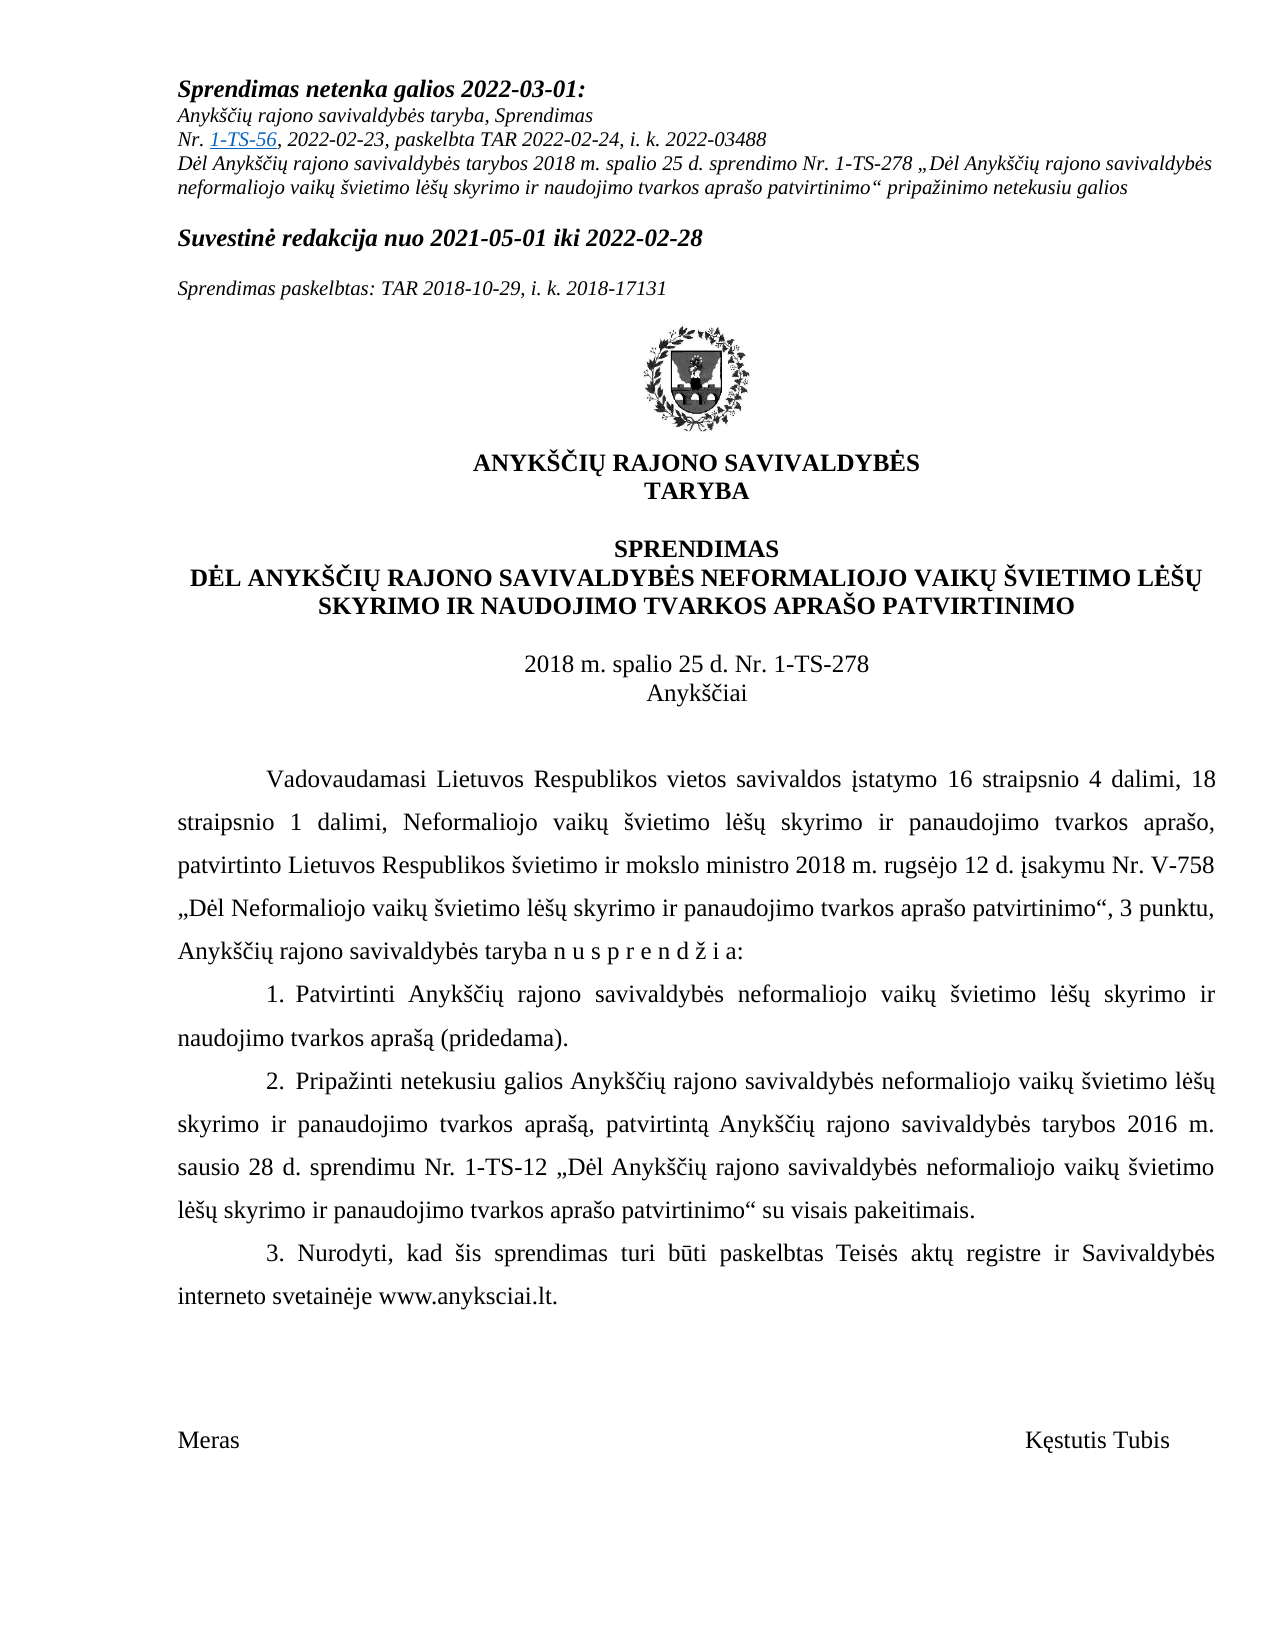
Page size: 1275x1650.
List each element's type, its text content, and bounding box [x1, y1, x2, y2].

text TARYBA [177, 476, 1216, 505]
text Anykščiai [177, 678, 1216, 706]
text SPRENDIMAS [177, 534, 1216, 563]
text 1. Patvirtinti Anykščių rajono savivaldybės neformaliojo vaikų švietimo lėšų skyrimo ir naudojimo tvarkos aprašą (pridedama). [177, 979, 1216, 1051]
text ANYKŠČIŲ RAJONO SAVIVALDYBĖS [177, 448, 1216, 476]
text 3. Nurodyti, kad šis sprendimas turi būti paskelbtas Teisės aktų registre ir Savivaldybės interneto svetainėje www.anyksciai.lt. [177, 1238, 1216, 1310]
text 2018 m. spalio 25 d. Nr. 1-TS-278 [177, 649, 1216, 678]
text Sprendimas paskelbtas: TAR 2018-10-29, i. k. 2018-17131 [177, 276, 1216, 300]
text Anykščių rajono savivaldybės taryba, Sprendimas [177, 103, 1216, 127]
text Meras Kęstutis Tubis [177, 1425, 1216, 1454]
text 2. Pripažinti netekusiu galios Anykščių rajono savivaldybės neformaliojo vaikų švietimo lėšų skyrimo ir panaudojimo tvarkos aprašą, patvirtintą Anykščių rajono savivaldybės tarybos 2016 m. sausio 28 d. sprendimu Nr. 1-TS-12 „Dėl Anykščių rajono savivaldybės neformaliojo vaikų švietimo lėšų skyrimo ir panaudojimo tvarkos aprašo patvirtinimo“ su visais pakeitimais. [177, 1066, 1216, 1224]
text DĖL ANYKŠČIŲ RAJONO SAVIVALDYBĖS NEFORMALIOJO VAIKŲ ŠVIETIMO LĖŠŲ SKYRIMO IR NAUDOJIMO TVARKOS APRAŠO PATVIRTINIMO [177, 563, 1216, 620]
text Dėl Anykščių rajono savivaldybės tarybos 2018 m. spalio 25 d. sprendimo Nr. 1-TS-278 „Dėl Anykščių rajono savivaldybės neformaliojo vaikų švietimo lėšų skyrimo ir naudojimo tvarkos aprašo patvirtinimo“ pripažinimo netekusiu galios [177, 151, 1216, 199]
text Nr. 1-TS-56, 2022-02-23, paskelbta TAR 2022-02-24, i. k. 2022-03488 [177, 127, 1216, 151]
text Vadovaudamasi Lietuvos Respublikos vietos savivaldos įstatymo 16 straipsnio 4 dalimi, 18 straipsnio 1 dalimi, Neformaliojo vaikų švietimo lėšų skyrimo ir panaudojimo tvarkos aprašo, patvirtinto Lietuvos Respublikos švietimo ir mokslo ministro 2018 m. rugsėjo 12 d. įsakymu Nr. V-758 „Dėl Neformaliojo vaikų švietimo lėšų skyrimo ir panaudojimo tvarkos aprašo patvirtinimo“, 3 punktu, Anykščių rajono savivaldybės taryba n u s p r e n d ž i a: [177, 764, 1216, 965]
text Suvestinė redakcija nuo 2021-05-01 iki 2022-02-28 [177, 223, 1216, 252]
text Sprendimas netenka galios 2022-03-01: [177, 74, 1216, 103]
